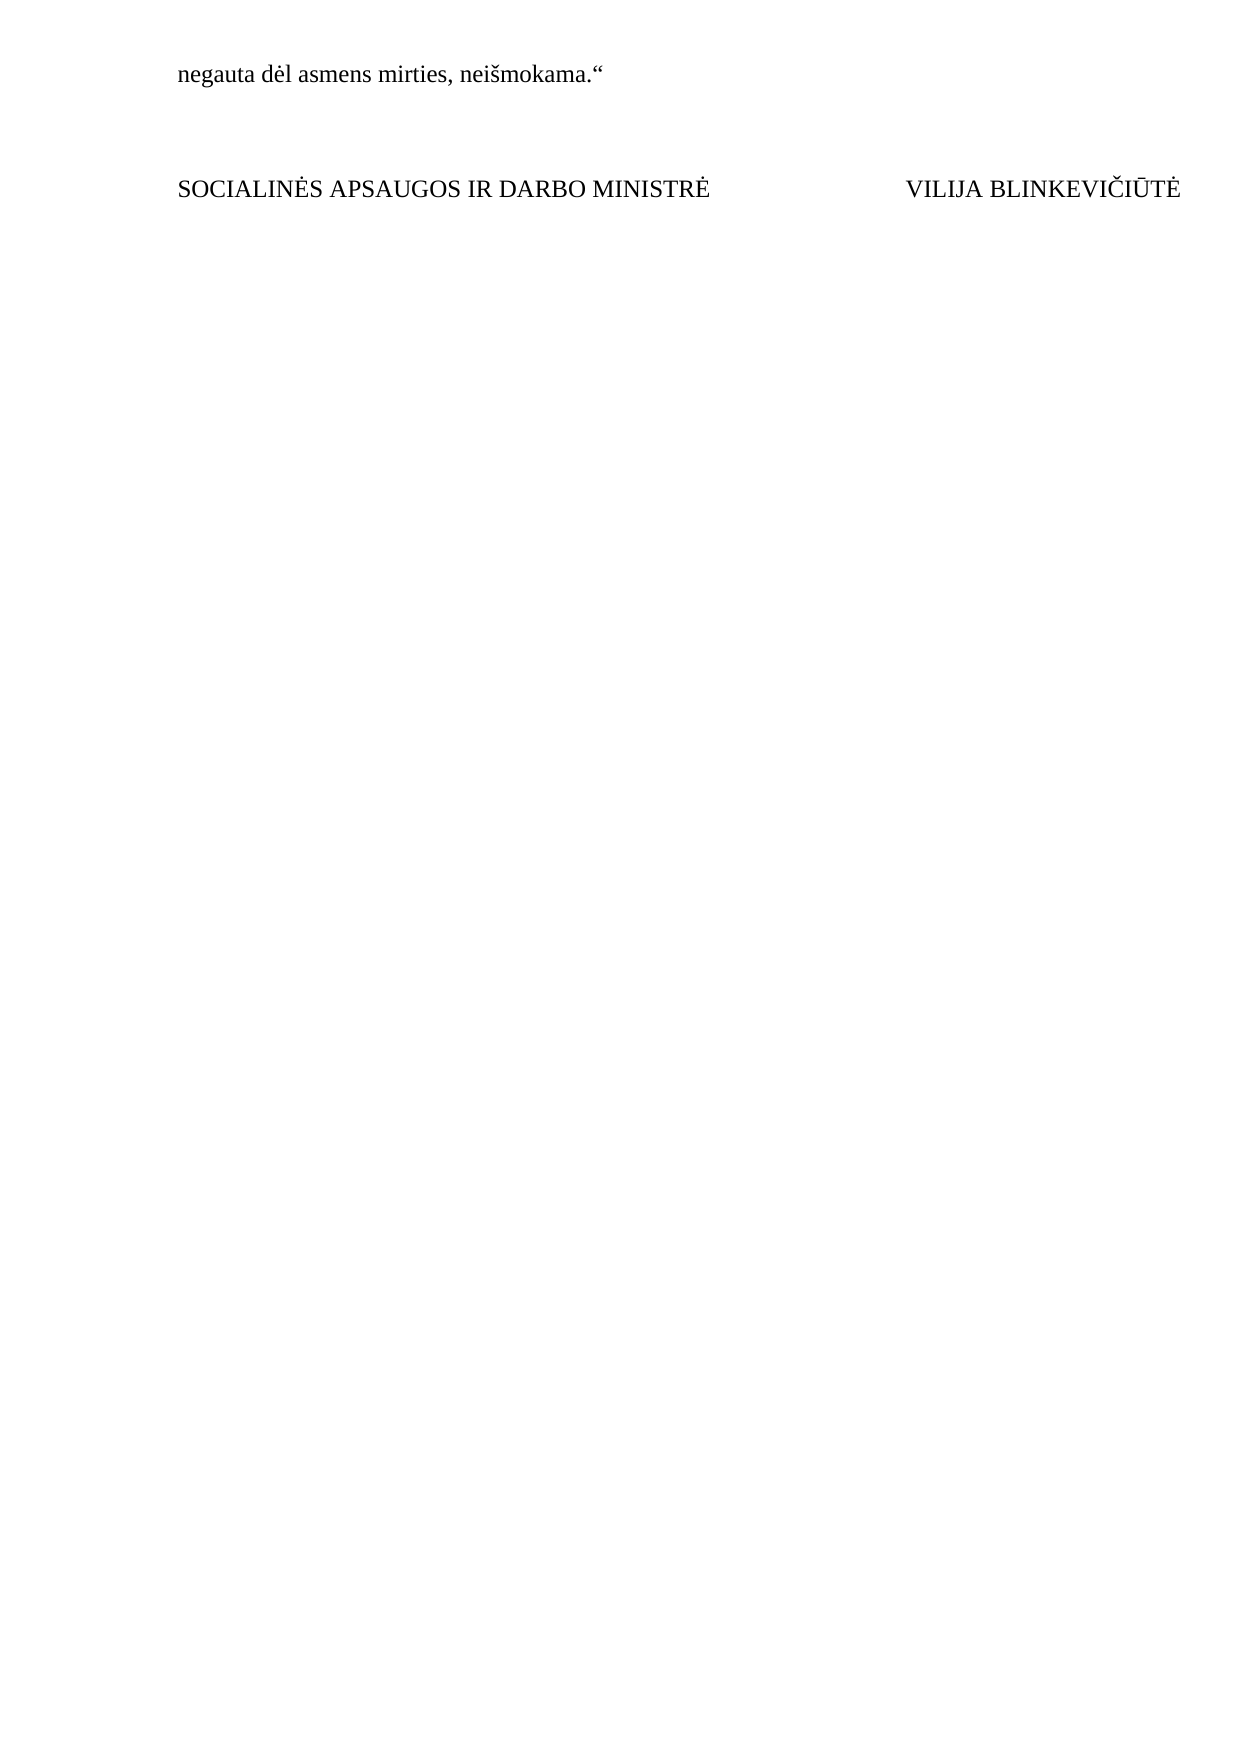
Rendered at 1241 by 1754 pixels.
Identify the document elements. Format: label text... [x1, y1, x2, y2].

text negauta dėl asmens mirties, neišmokama.“ [177, 59, 1181, 88]
text SOCIALINĖS APSAUGOS IR DARBO MINISTRĖ VILIJA BLINKEVIČIŪTĖ [177, 174, 1181, 203]
